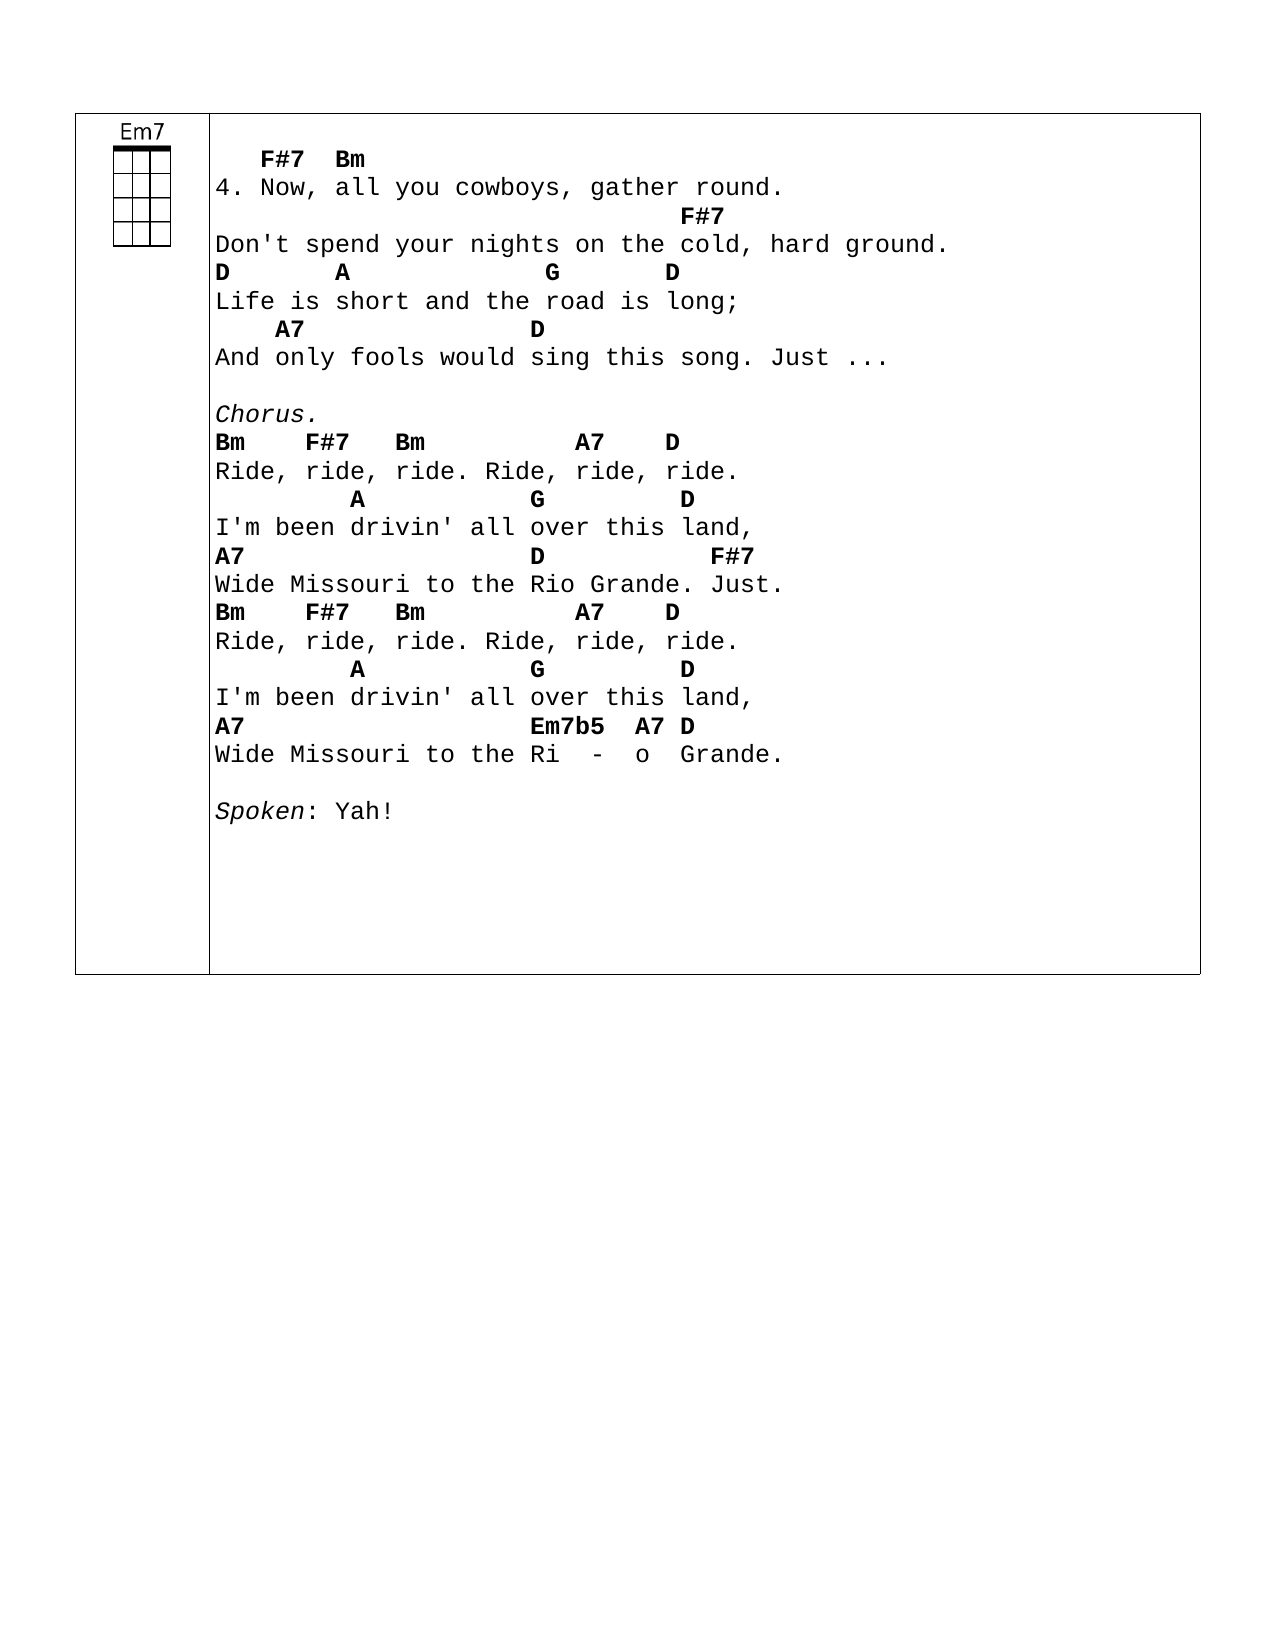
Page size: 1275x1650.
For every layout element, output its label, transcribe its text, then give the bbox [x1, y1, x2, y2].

table_header [76, 114, 209, 974]
picture [85, 118, 199, 269]
table_header F#7 Bm 4. Now, all you cowboys, gather round. F#7 Don't spend your nights on the cold, hard ground. D A G D Life is short and the road is long; A7 D And only fools would sing this song. Just ... Chorus. Bm F#7 Bm A7 D Ride, ride, ride. Ride, ride, ride. A G D I'm been drivin' all over this land, A7 D F#7 Wide Missouri to the Rio Grande. Just. Bm F#7 Bm A7 D Ride, ride, ride. Ride, ride, ride. A G D I'm been drivin' all over this land, A7 Em7b5 A7 D Wide Missouri to the Ri - o Grande. Spoken: Yah! [210, 114, 1200, 974]
